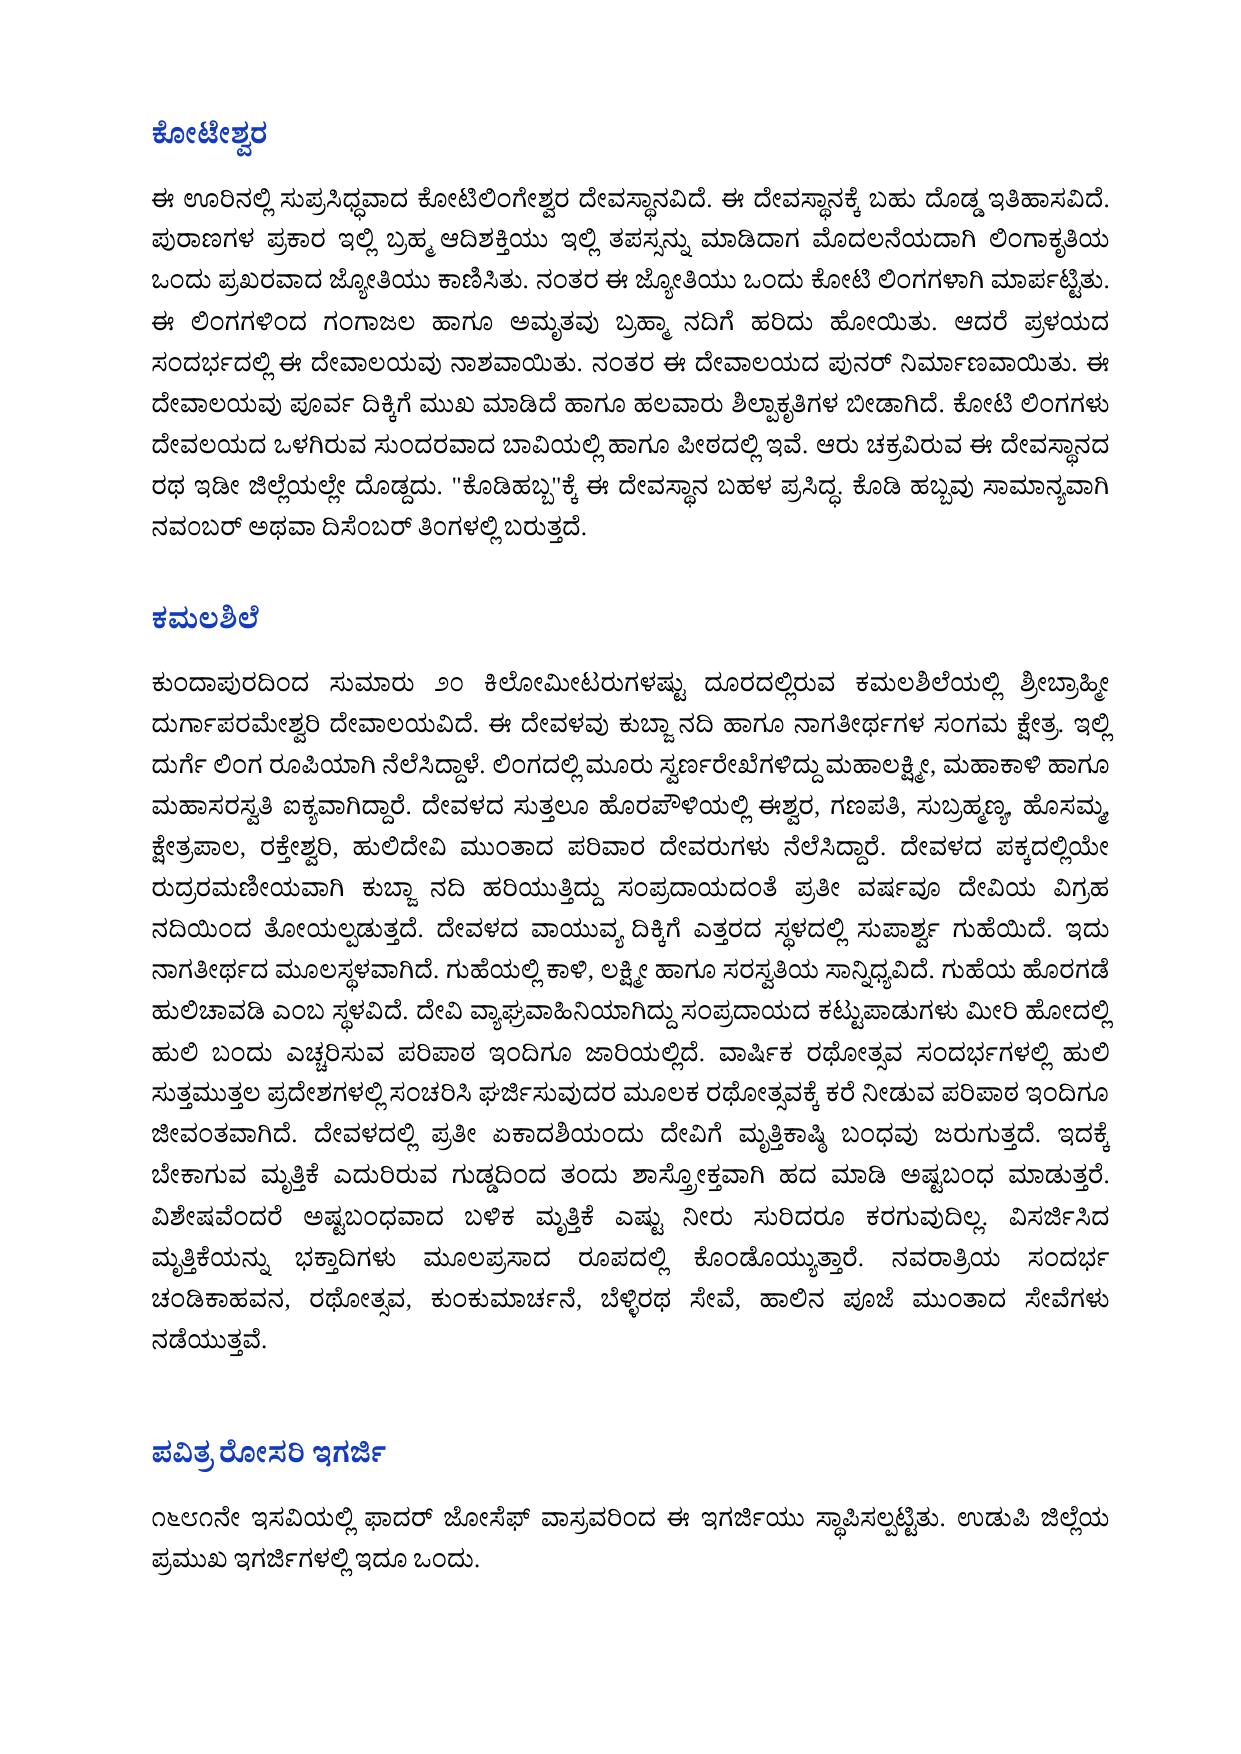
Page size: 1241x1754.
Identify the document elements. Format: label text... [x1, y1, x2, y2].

subtitle ಕೋಟೇಶ್ವರ [151, 118, 1109, 164]
text ೧೬೮೧ನೇ ಇಸವಿಯಲ್ಲಿ ಫಾದರ್ ಜೋಸೆಫ್ ವಾಸ್ರವರಿಂದ ಈ ಇಗರ್ಜಿಯು ಸ್ಥಾಪಿಸಲ್ಪಟ್ಟಿತು. ಉಡುಪಿ ಜಿಲ್ಲೆಯ ಪ್ರಮುಖ ಇಗರ್ಜಿಗಳಲ್ಲಿ ಇದೂ ಒಂದು. [151, 1503, 1109, 1585]
subtitle ಕಮಲಶಿಲೆ [151, 603, 1109, 648]
text ಈ ಊರಿನಲ್ಲಿ ಸುಪ್ರಸಿಧ್ಧವಾದ ಕೋಟಿಲಿಂಗೇಶ್ವರ ದೇವಸ್ಥಾನವಿದೆ. ಈ ದೇವಸ್ಥಾನಕ್ಕೆ ಬಹು ದೊಡ್ಡ ಇತಿಹಾಸವಿದೆ. ಪುರಾಣಗಳ ಪ್ರಕಾರ ಇಲ್ಲಿ ಬ್ರಹ್ಮ ಆದಿಶಕ್ತಿಯು ಇಲ್ಲಿ ತಪಸ್ಸನ್ನು ಮಾಡಿದಾಗ ಮೊದಲನೆಯದಾಗಿ ಲಿಂಗಾಕೃತಿಯ ಒಂದು ಪ್ರಖರವಾದ ಜ್ಯೋತಿಯು ಕಾಣಿಸಿತು. ನಂತರ ಈ ಜ್ಯೋತಿಯು ಒಂದು ಕೋಟಿ ಲಿಂಗಗಳಾಗಿ ಮಾರ್ಪಟ್ಟಿತು. ಈ ಲಿಂಗಗಳಿಂದ ಗಂಗಾಜಲ ಹಾಗೂ ಅಮೃತವು ಬ್ರಹ್ಮಾ ನದಿಗೆ ಹರಿದು ಹೋಯಿತು. ಆದರೆ ಪ್ರಳಯದ ಸಂದರ್ಭದಲ್ಲಿ ಈ ದೇವಾಲಯವು ನಾಶವಾಯಿತು. ನಂತರ ಈ ದೇವಾಲಯದ ಪುನರ್ ನಿರ್ಮಾಣವಾಯಿತು. ಈ ದೇವಾಲಯವು ಪೂರ್ವ ದಿಕ್ಕಿಗೆ ಮುಖ ಮಾಡಿದೆ ಹಾಗೂ ಹಲವಾರು ಶಿಲ್ಪಾಕೃತಿಗಳ ಬೀಡಾಗಿದೆ. ಕೋಟಿ ಲಿಂಗಗಳು ದೇವಲಯದ ಒಳಗಿರುವ ಸುಂದರವಾದ ಬಾವಿಯಲ್ಲಿ ಹಾಗೂ ಪೀಠದಲ್ಲಿ ಇವೆ. ಆರು ಚಕ್ರವಿರುವ ಈ ದೇವಸ್ಥಾನದ ರಥ ಇಡೀ ಜಿಲ್ಲೆಯಲ್ಲೇ ದೊಡ್ದದು. "ಕೊಡಿಹಬ್ಬ"ಕ್ಕೆ ಈ ದೇವಸ್ಥಾನ ಬಹಳ ಪ್ರಸಿದ್ಧ. ಕೊಡಿ ಹಬ್ಬವು ಸಾಮಾನ್ಯವಾಗಿ ನವ೦ಬರ್ ಅಥವಾ ದಿಸೆ೦ಬರ್ ತಿ೦ಗಳಲ್ಲಿ ಬರುತ್ತದೆ. [151, 184, 1109, 554]
subtitle ಪವಿತ್ರ ರೋಸರಿ ಇಗರ್ಜಿ [151, 1437, 1109, 1483]
text ಕುಂದಾಪುರದಿಂದ ಸುಮಾರು ೨೦ ಕಿಲೋಮೀಟರುಗಳಷ್ಟು ದೂರದಲ್ಲಿರುವ ಕಮಲಶಿಲೆಯಲ್ಲಿ ಶ್ರೀಬ್ರಾಹ್ಮೀ ದುರ್ಗಾಪರಮೇಶ್ವರಿ ದೇವಾಲಯವಿದೆ. ಈ ದೇವಳವು ಕುಬ್ಜಾ ನದಿ ಹಾಗೂ ನಾಗತೀರ್ಥಗಳ ಸಂಗಮ ಕ್ಷೇತ್ರ. ಇಲ್ಲಿ ದುರ್ಗೆ ಲಿಂಗ ರೂಪಿಯಾಗಿ ನೆಲೆಸಿದ್ದಾಳೆ. ಲಿಂಗದಲ್ಲಿ ಮೂರು ಸ್ವರ್ಣರೇಖೆಗಳಿದ್ದು ಮಹಾಲಕ್ಷ್ಮೀ, ಮಹಾಕಾಳಿ ಹಾಗೂ ಮಹಾಸರಸ್ವತಿ ಐಕ್ಯವಾಗಿದ್ದಾರೆ. ದೇವಳದ ಸುತ್ತಲೂ ಹೊರಪೌಳಿಯಲ್ಲಿ ಈಶ್ವರ, ಗಣಪತಿ, ಸುಬ್ರಹ್ಮಣ್ಯ, ಹೊಸಮ್ಮ, ಕ್ಷೇತ್ರಪಾಲ, ರಕ್ತೇಶ್ವರಿ, ಹುಲಿದೇವಿ ಮುಂತಾದ ಪರಿವಾರ ದೇವರುಗಳು ನೆಲೆಸಿದ್ದಾರೆ. ದೇವಳದ ಪಕ್ಕದಲ್ಲಿಯೇ ರುದ್ರರಮಣೀಯವಾಗಿ ಕುಬ್ಜಾ ನದಿ ಹರಿಯುತ್ತಿದ್ದು ಸಂಪ್ರದಾಯದಂತೆ ಪ್ರತೀ ವರ್ಷವೂ ದೇವಿಯ ವಿಗ್ರಹ ನದಿಯಿಂದ ತೋಯಲ್ಪಡುತ್ತದೆ. ದೇವಳದ ವಾಯುವ್ಯ ದಿಕ್ಕಿಗೆ ಎತ್ತರದ ಸ್ಥಳದಲ್ಲಿ ಸುಪಾರ್ಶ್ವ ಗುಹೆಯಿದೆ. ಇದು ನಾಗತೀರ್ಥದ ಮೂಲಸ್ಥಳವಾಗಿದೆ. ಗುಹೆಯಲ್ಲಿ ಕಾಳಿ, ಲಕ್ಷ್ಮೀ ಹಾಗೂ ಸರಸ್ವತಿಯ ಸಾನ್ನಿಧ್ಯವಿದೆ. ಗುಹೆಯ ಹೊರಗಡೆ ಹುಲಿಚಾವಡಿ ಎಂಬ ಸ್ಥಳವಿದೆ. ದೇವಿ ವ್ಯಾಘ್ರವಾಹಿನಿಯಾಗಿದ್ದು ಸಂಪ್ರದಾಯದ ಕಟ್ಟುಪಾಡುಗಳು ಮೀರಿ ಹೋದಲ್ಲಿ ಹುಲಿ ಬಂದು ಎಚ್ಚರಿಸುವ ಪರಿಪಾಠ ಇಂದಿಗೂ ಜಾರಿಯಲ್ಲಿದೆ. ವಾರ್ಷಿಕ ರಥೋತ್ಸವ ಸಂದರ್ಭಗಳಲ್ಲಿ ಹುಲಿ ಸುತ್ತಮುತ್ತಲ ಪ್ರದೇಶಗಳಲ್ಲಿ ಸಂಚರಿಸಿ ಘರ್ಜಿಸುವುದರ ಮೂಲಕ ರಥೋತ್ಸವಕ್ಕೆ ಕರೆ ನೀಡುವ ಪರಿಪಾಠ ಇಂದಿಗೂ ಜೀವಂತವಾಗಿದೆ. ದೇವಳದಲ್ಲಿ ಪ್ರತೀ ಏಕಾದಶಿಯಂದು ದೇವಿಗೆ ಮೃತ್ತಿಕಾಷ್ಠಿ ಬಂಧವು ಜರುಗುತ್ತದೆ. ಇದಕ್ಕೆ ಬೇಕಾಗುವ ಮೃತ್ತಿಕೆ ಎದುರಿರುವ ಗುಡ್ಡದಿಂದ ತಂದು ಶಾಸ್ತ್ರೋಕ್ತವಾಗಿ ಹದ ಮಾಡಿ ಅಷ್ಟಬಂಧ ಮಾಡುತ್ತರೆ. ವಿಶೇಷವೆಂದರೆ ಅಷ್ಟಬಂಧವಾದ ಬಳಿಕ ಮೃತ್ತಿಕೆ ಎಷ್ಟು ನೀರು ಸುರಿದರೂ ಕರಗುವುದಿಲ್ಲ. ವಿಸರ್ಜಿಸಿದ ಮೃತ್ತಿಕೆಯನ್ನು ಭಕ್ತಾದಿಗಳು ಮೂಲಪ್ರಸಾದ ರೂಪದಲ್ಲಿ ಕೊಂಡೊಯ್ಯುತ್ತಾರೆ. ನವರಾತ್ರಿಯ ಸಂದರ್ಭ ಚಂಡಿಕಾಹವನ, ರಥೋತ್ಸವ, ಕುಂಕುಮಾರ್ಚನೆ, ಬೆಳ್ಳಿರಥ ಸೇವೆ, ಹಾಲಿನ ಪೂಜೆ ಮುಂತಾದ ಸೇವೆಗಳು ನಡೆಯುತ್ತವೆ. [151, 668, 1109, 1366]
